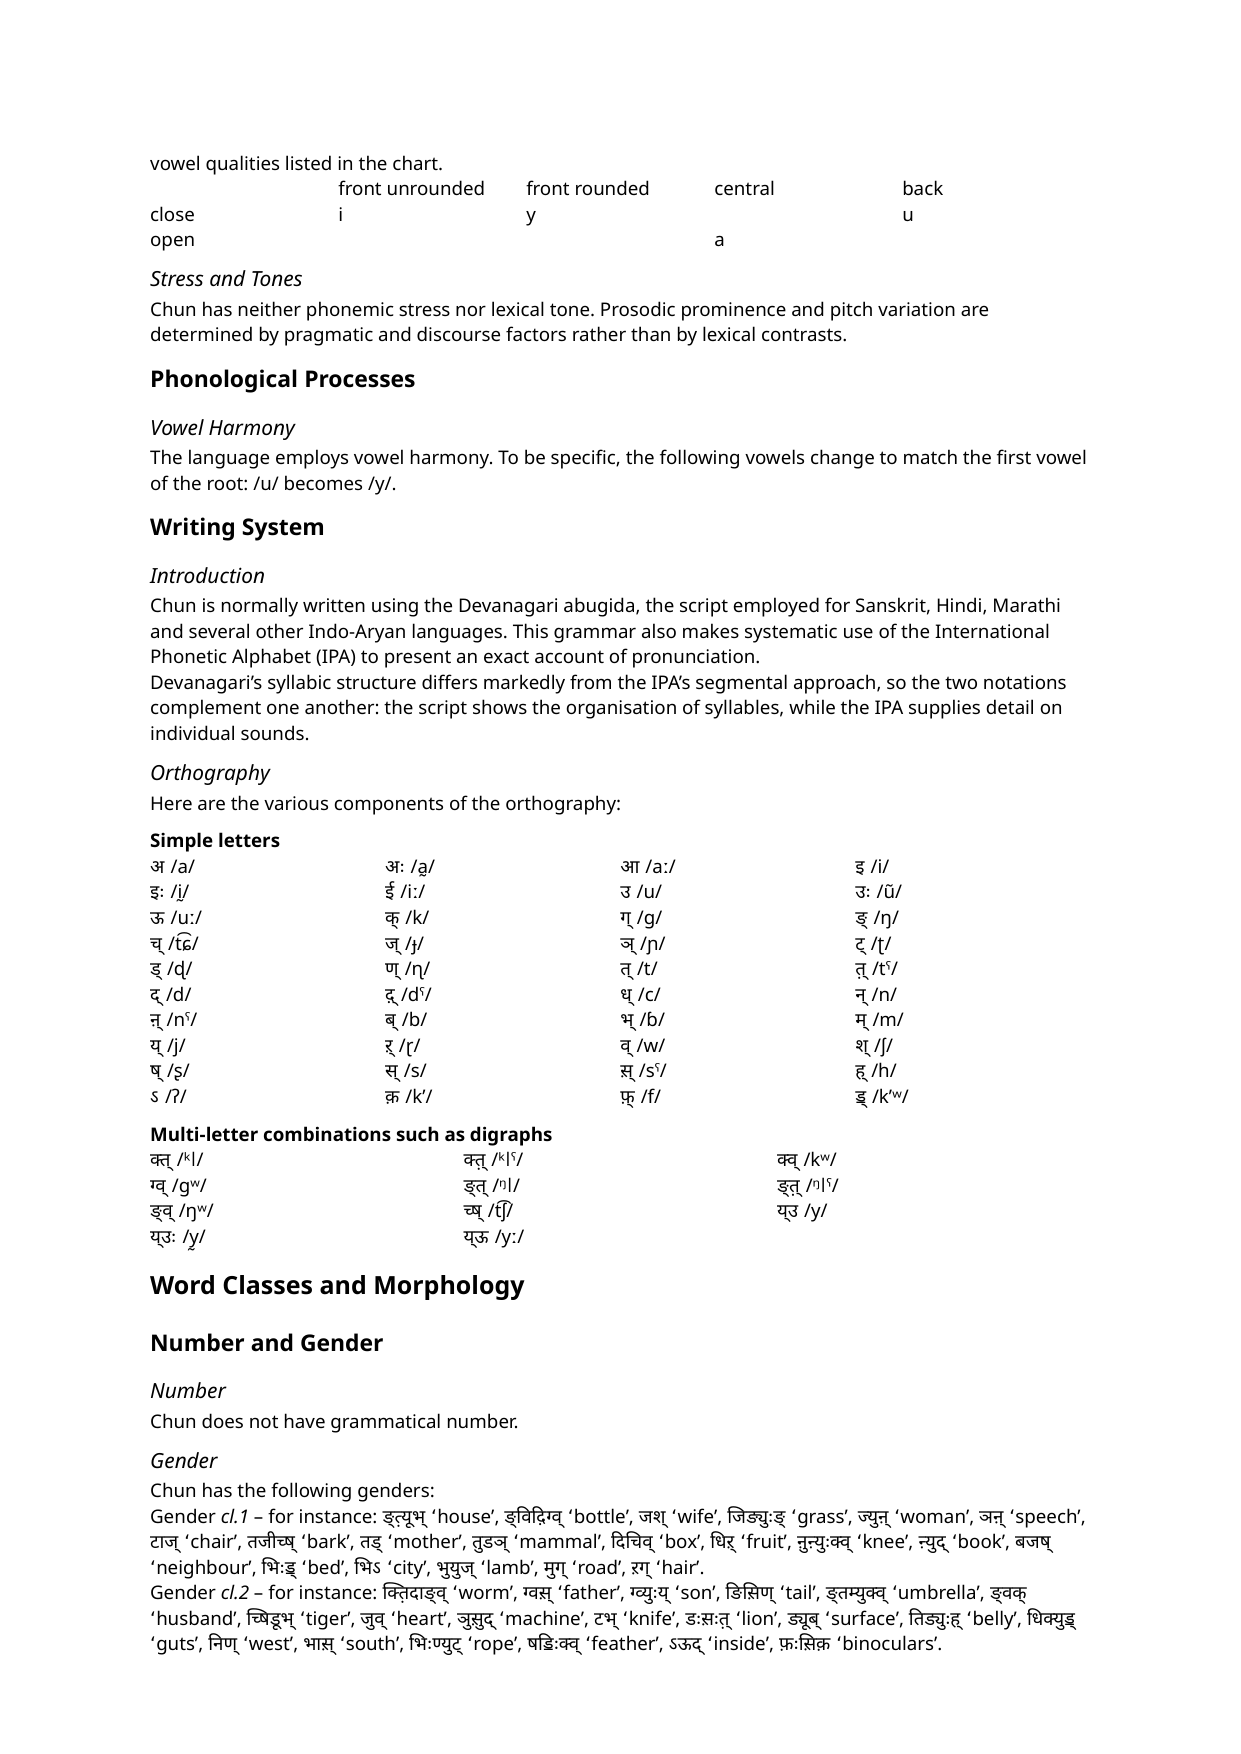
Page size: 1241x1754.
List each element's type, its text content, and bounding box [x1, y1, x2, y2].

text Chun has the following genders: [150, 1478, 1090, 1503]
text The language employs vowel harmony. To be specific, the following vowels change to match the first vowel of the root: /u/ becomes /y/. [150, 444, 1090, 495]
table_cell close [150, 201, 338, 227]
table_cell न् /n/ [855, 981, 1090, 1006]
text Chun does not have grammatical number. [150, 1408, 1090, 1433]
table_cell ऽ /ʔ/ [150, 1083, 385, 1108]
table_cell ण् /ɳ/ [385, 955, 620, 981]
table_cell [902, 227, 1090, 252]
table_header आ /aː/ [620, 853, 855, 879]
subtitle Gender [150, 1446, 1090, 1474]
table_cell भ् /ɓ/ [620, 1006, 855, 1032]
table_header front unrounded [338, 176, 526, 201]
text Chun is normally written using the Devanagari abugida, the script employed for Sanskrit, Hindi, Marathi and several other Indo-Aryan languages. This grammar also makes systematic use of the International Phonetic Alphabet (IPA) to present an exact account of pronunciation. [150, 593, 1090, 669]
table_header front rounded [526, 176, 714, 201]
subtitle Writing System [150, 511, 1090, 542]
table_cell फ़् /f/ [620, 1083, 855, 1108]
table_header अ /a/ [150, 853, 385, 879]
table_cell स़् /sˤ/ [620, 1058, 855, 1083]
table_header [150, 176, 338, 201]
table_header अः /a̰/ [385, 853, 620, 879]
table_cell y [526, 201, 714, 227]
subtitle Phonological Processes [150, 363, 1090, 394]
table_cell [526, 227, 714, 252]
table_header क्त़् /ᵏǀˤ/ [463, 1147, 777, 1172]
table_cell ऱ् /ɽ/ [385, 1032, 620, 1057]
text Simple letters [150, 828, 1090, 853]
table_cell ऊ /uː/ [150, 904, 385, 930]
text Gender cl.2 – for instance: क्त़िदाङ्व् ‘worm’, ग्वस़् ‘father’, ग्व्युःय् ‘son’, ङिस़िण् ‘tail’, ङ्तम्युक्व् ‘umbrella’, ङ्वक् ‘husband’, च्षिडूभ् ‘tiger’, जुव् ‘heart’, ञुस़ुद् ‘machine’, टभ् ‘knife’, डःस़ःत़् ‘lion’, ड्यूब् ‘surface’, तिड्युःह् ‘belly’, धिक्युॾ् ‘guts’, निण् ‘west’, भास़् ‘south’, भिःण्युट् ‘rope’, षॾिःक्व् ‘feather’, ऽऊद् ‘inside’, फ़ःस़िक़ ‘binoculars’. [150, 1580, 1090, 1656]
table_cell द् /d/ [150, 981, 385, 1006]
table_cell च् /t͡ɕ/ [150, 930, 385, 955]
table_cell य्ऊ /yː/ [463, 1223, 777, 1249]
table_cell श् /ʃ/ [855, 1032, 1090, 1057]
table_cell u [902, 201, 1090, 227]
table_cell इः /ḭ/ [150, 879, 385, 904]
text vowel qualities listed in the chart. [150, 150, 1090, 176]
table_header क्व् /kʷ/ [777, 1147, 1090, 1172]
table_header back [902, 176, 1090, 201]
table_cell क् /k/ [385, 904, 620, 930]
table_cell ङ्त़् /ᵑǀˤ/ [777, 1172, 1090, 1198]
subtitle Introduction [150, 561, 1090, 589]
table_cell ङ् /ŋ/ [855, 904, 1090, 930]
table_cell ष् /ʂ/ [150, 1058, 385, 1083]
subtitle Orthography [150, 758, 1090, 787]
table_cell त़् /tˤ/ [855, 955, 1090, 981]
table_cell त् /t/ [620, 955, 855, 981]
table_cell [777, 1223, 1090, 1249]
subtitle Number and Gender [150, 1326, 1090, 1358]
table_cell ड् /ɖ/ [150, 955, 385, 981]
text Gender cl.1 – for instance: ङ्त़्यूभ् ‘house’, ङ्विद़िग्व् ‘bottle’, जश् ‘wife’, जिङ्युःङ् ‘grass’, ज्युऩ् ‘woman’, ञऩ् ‘speech’, टाज् ‘chair’, तजीच्ष् ‘bark’, तड् ‘mother’, तुडञ् ‘mammal’, दिचिव् ‘box’, धिऱ् ‘fruit’, ऩुऩ्युःक्व् ‘knee’, ऩ्युद् ‘book’, बजष् ‘neighbour’, भिःॾ् ‘bed’, भिऽ ‘city’, भुयुज् ‘lamb’, मुग् ‘road’, ऱग् ‘hair’. [150, 1503, 1090, 1580]
table_cell ग्व् /ɡʷ/ [150, 1172, 463, 1198]
table_cell स् /s/ [385, 1058, 620, 1083]
table_cell व् /w/ [620, 1032, 855, 1057]
table_cell ग् /ɡ/ [620, 904, 855, 930]
table_cell [714, 201, 902, 227]
subtitle Word Classes and Morphology [150, 1267, 1090, 1301]
table_cell द़् /dˤ/ [385, 981, 620, 1006]
text Chun has neither phonemic stress nor lexical tone. Prosodic prominence and pitch variation are determined by pragmatic and discourse factors rather than by lexical contrasts. [150, 296, 1090, 347]
table_cell ट् /ʈ/ [855, 930, 1090, 955]
table_cell open [150, 227, 338, 252]
table_cell ॾ् /kʼʷ/ [855, 1083, 1090, 1108]
table_cell ध् /c/ [620, 981, 855, 1006]
table_cell य्उ /y/ [777, 1198, 1090, 1223]
table_cell य्उः /y̰/ [150, 1223, 463, 1249]
table_cell ऩ् /nˤ/ [150, 1006, 385, 1032]
subtitle Number [150, 1376, 1090, 1405]
table_cell क़ /kʼ/ [385, 1083, 620, 1108]
table_header central [714, 176, 902, 201]
table_cell य् /j/ [150, 1032, 385, 1057]
table_cell i [338, 201, 526, 227]
table_cell उः /ṵ/ [855, 879, 1090, 904]
table_cell उ /u/ [620, 879, 855, 904]
subtitle Stress and Tones [150, 264, 1090, 293]
table_cell ञ् /ɲ/ [620, 930, 855, 955]
table_cell ङ्त् /ᵑǀ/ [463, 1172, 777, 1198]
table_cell ह् /h/ [855, 1058, 1090, 1083]
table_cell a [714, 227, 902, 252]
table_cell ज् /ɟ/ [385, 930, 620, 955]
table_header क्त् /ᵏǀ/ [150, 1147, 463, 1172]
text Here are the various components of the orthography: [150, 790, 1090, 815]
table_cell [338, 227, 526, 252]
table_cell च्ष् /t͡ʃ/ [463, 1198, 777, 1223]
table_cell म् /m/ [855, 1006, 1090, 1032]
table_header इ /i/ [855, 853, 1090, 879]
text Devanagari’s syllabic structure differs markedly from the IPA’s segmental approach, so the two notations complement one another: the script shows the organisation of syllables, while the IPA supplies detail on individual sounds. [150, 669, 1090, 746]
table_cell ई /iː/ [385, 879, 620, 904]
subtitle Vowel Harmony [150, 413, 1090, 441]
table_cell ब् /b/ [385, 1006, 620, 1032]
table_cell ङ्व् /ŋʷ/ [150, 1198, 463, 1223]
text Multi-letter combinations such as digraphs [150, 1121, 1090, 1147]
